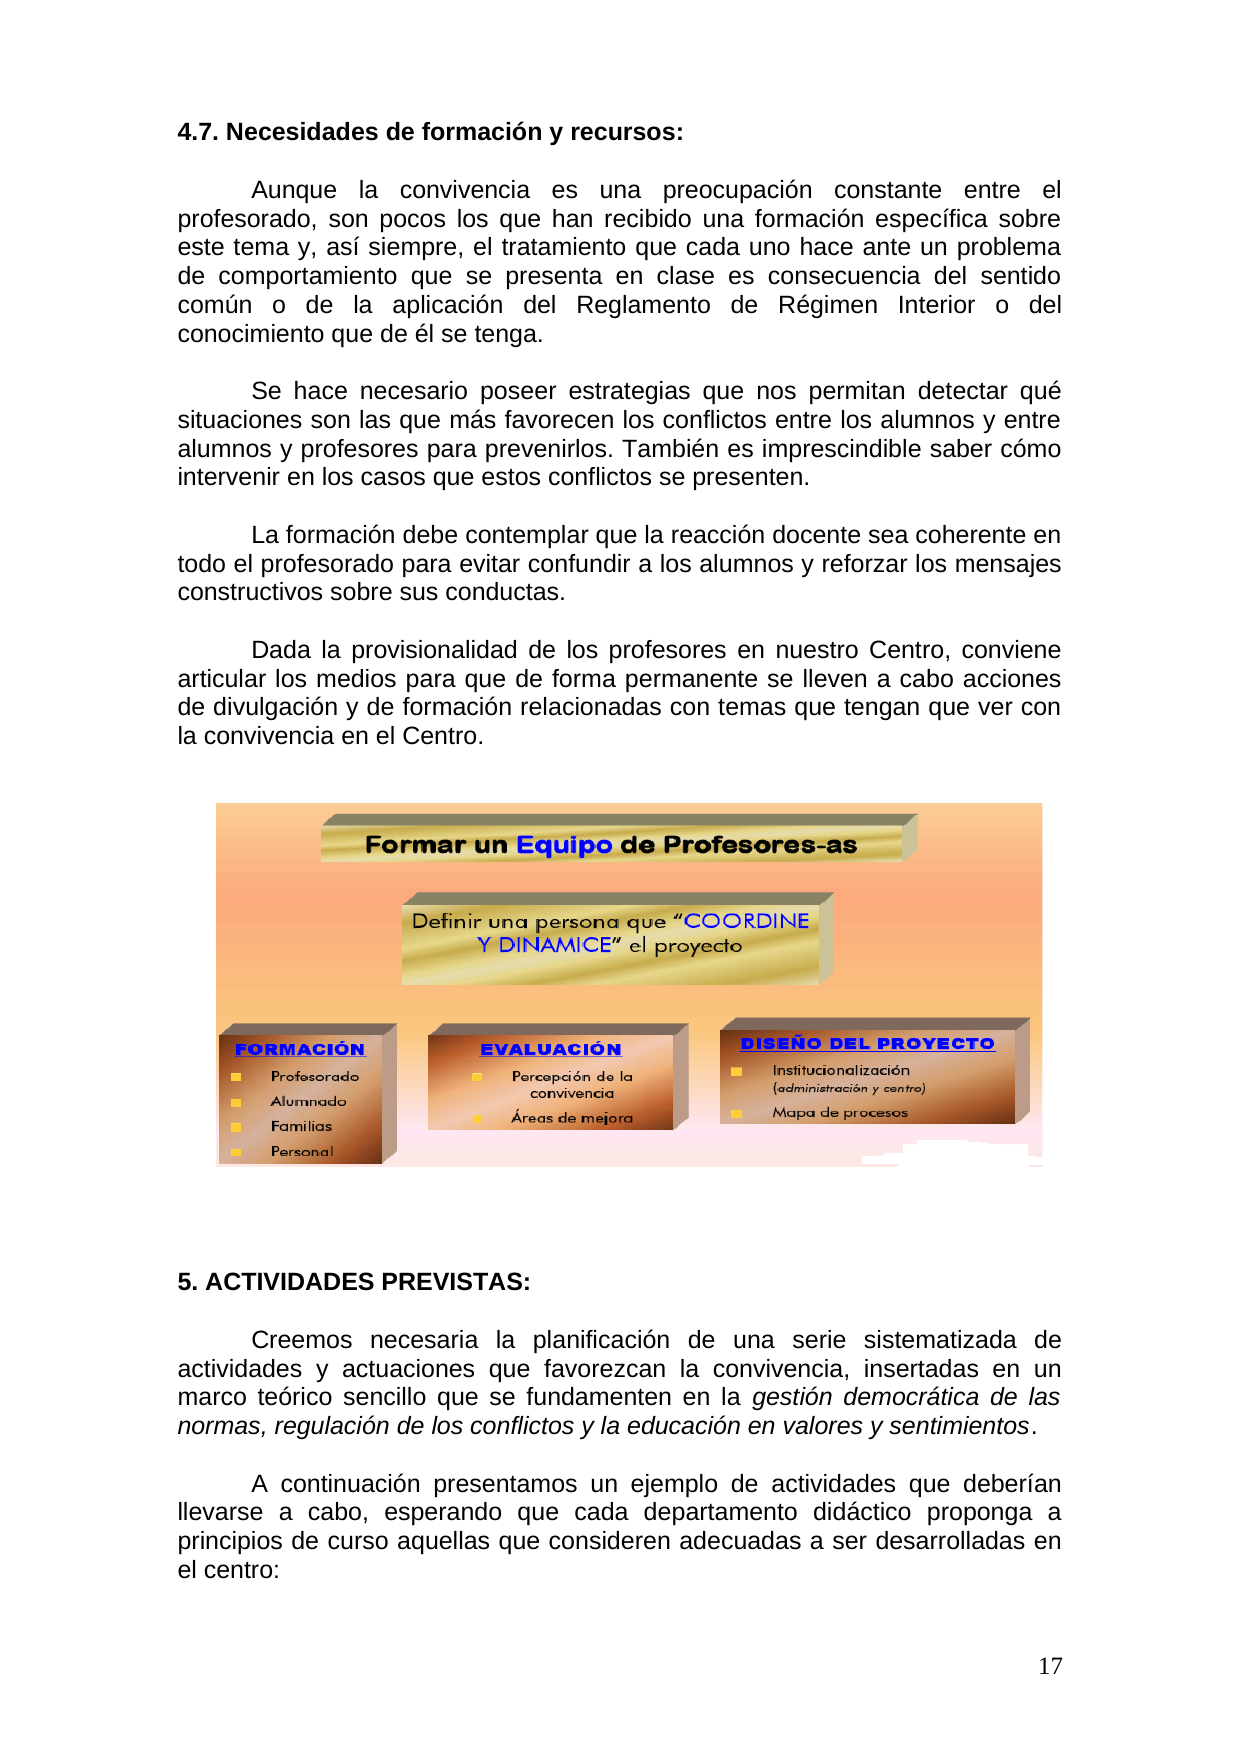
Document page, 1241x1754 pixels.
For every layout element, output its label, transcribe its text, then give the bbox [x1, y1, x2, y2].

text A continuación presentamos un ejemplo de actividades que deberían llevarse a cabo, esperando que cada departamento didáctico proponga a principios de curso aquellas que consideren adecuadas a ser desarrolladas en el centro: [177, 1469, 1063, 1584]
text Dada la provisionalidad de los profesores en nuestro Centro, conviene articular los medios para que de forma permanente se lleven a cabo acciones de divulgación y de formación relacionadas con temas que tengan que ver con la convivencia en el Centro. [177, 635, 1063, 750]
text Aunque la convivencia es una preocupación constante entre el profesorado, son pocos los que han recibido una formación específica sobre este tema y, así siempre, el tratamiento que cada uno hace ante un problema de comportamiento que se presenta en clase es consecuencia del sentido común o de la aplicación del Reglamento de Régimen Interior o del conocimiento que de él se tenga. [177, 175, 1063, 347]
text Se hace necesario poseer estrategias que nos permitan detectar qué situaciones son las que más favorecen los conflictos entre los alumnos y entre alumnos y profesores para prevenirlos. También es imprescindible saber cómo intervenir en los casos que estos conflictos se presenten. [177, 376, 1063, 491]
picture [216, 803, 1043, 1167]
text Creemos necesaria la planificación de una serie sistematizada de actividades y actuaciones que favorezcan la convivencia, insertadas en un marco teórico sencillo que se fundamenten en la gestión democrática de las normas, regulación de los conflictos y la educación en valores y sentimientos. [177, 1325, 1063, 1440]
text La formación debe contemplar que la reacción docente sea coherente en todo el profesorado para evitar confundir a los alumnos y reforzar los mensajes constructivos sobre sus conductas. [177, 520, 1063, 606]
text 5. ACTIVIDADES PREVISTAS: [177, 1267, 1063, 1296]
text 4.7. Necesidades de formación y recursos: [177, 117, 1063, 146]
